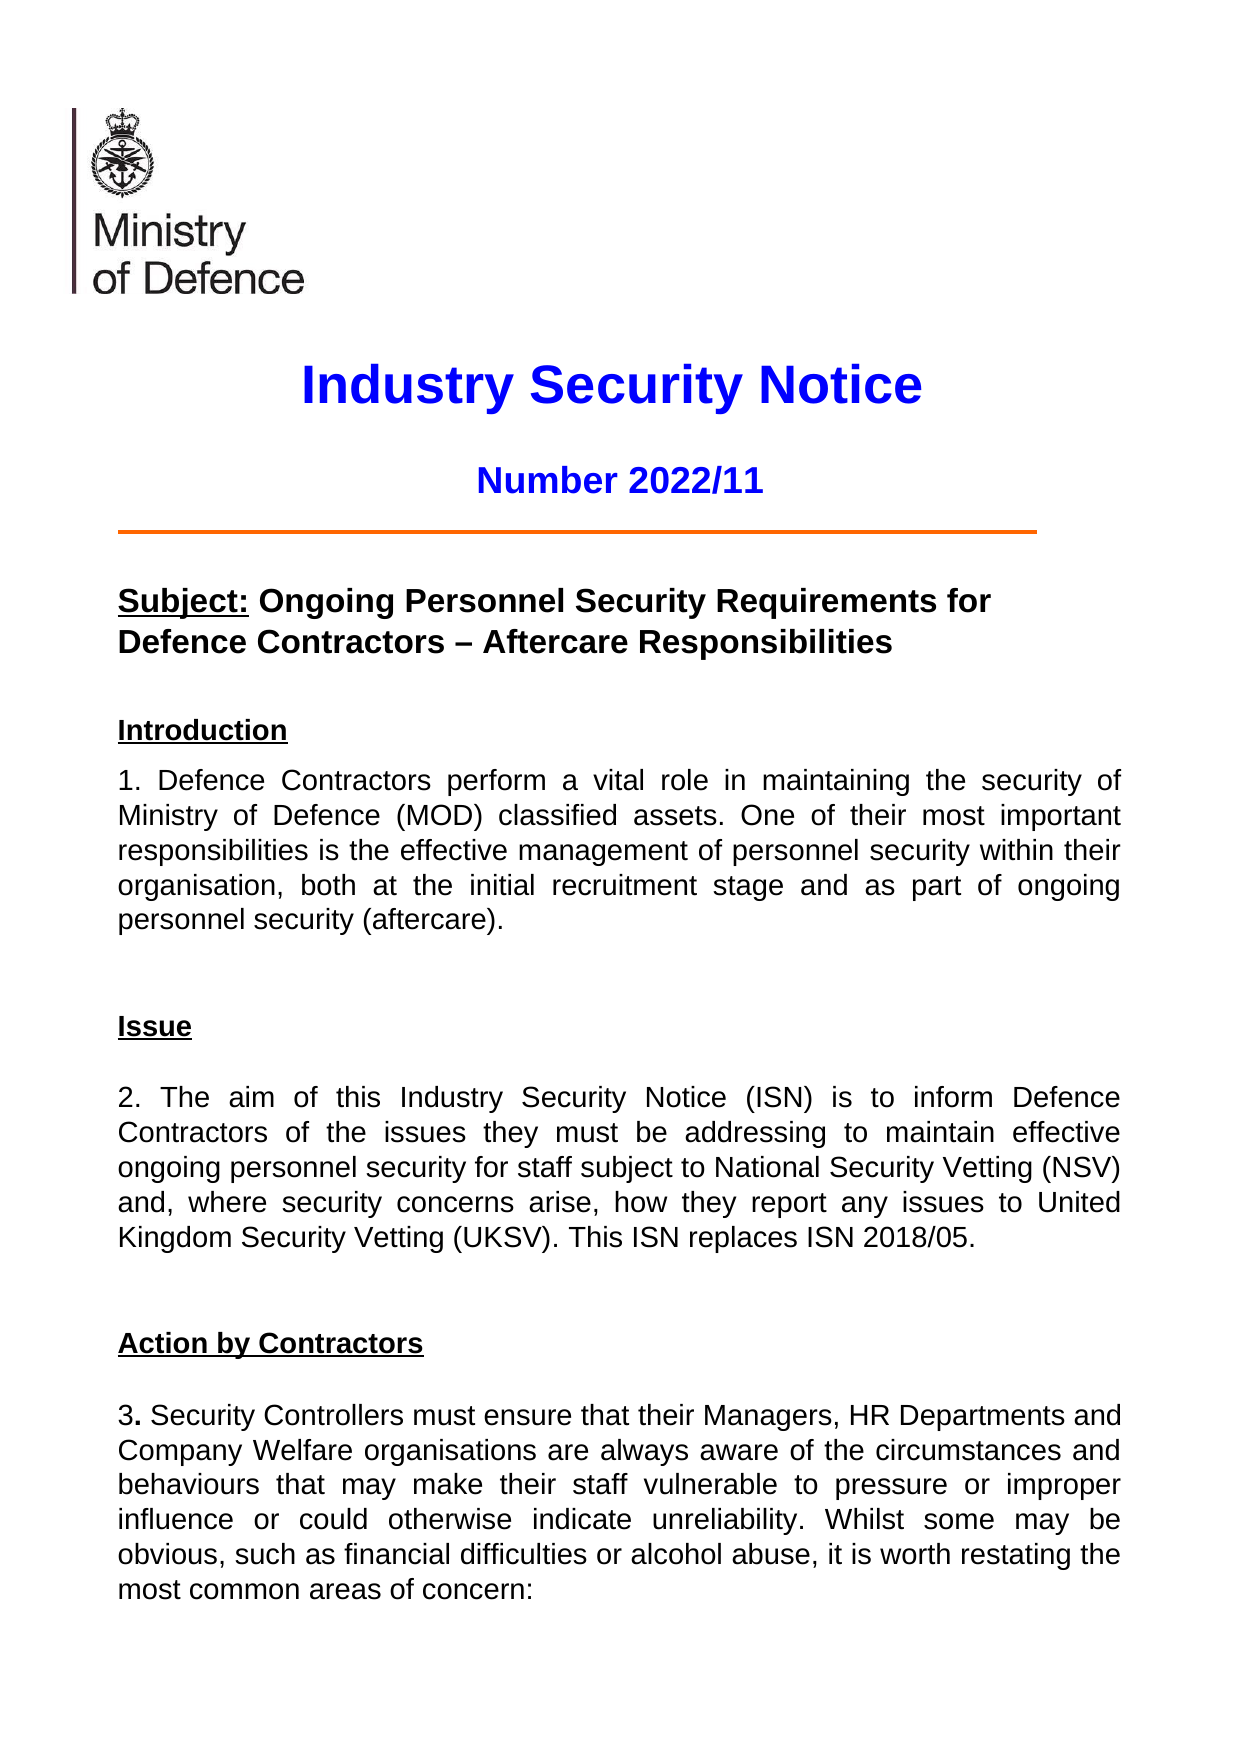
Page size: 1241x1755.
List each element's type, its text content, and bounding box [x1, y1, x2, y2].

text Subject: Ongoing Personnel Security Requirements for [117, 581, 1123, 620]
text Defence Contractors – Aftercare Responsibilities [117, 622, 1123, 661]
subtitle Introduction [117, 713, 1123, 747]
text 2. The aim of this Industry Security Notice (ISN) is to inform Defence Contractors of the issues they must be addressing to maintain effective ongoing personnel security for staff subject to National Security Vetting (NSV) and, where security concerns arise, how they report any issues to United Kingdom Security Vetting (UKSV). This ISN replaces ISN 2018/05. [117, 1081, 1123, 1253]
text Industry Security Notice [118, 352, 1122, 414]
text 1. Defence Contractors perform a vital role in maintaining the security of Ministry of Defence (MOD) classified assets. One of their most important responsibilities is the effective management of personnel security within their organisation, both at the initial recruitment stage and as part of ongoing personnel security (aftercare). [117, 763, 1123, 936]
text Number 2022/11 [118, 458, 1122, 501]
subtitle Action by Contractors [117, 1326, 1123, 1360]
text 3. Security Controllers must ensure that their Managers, HR Departments and Company Welfare organisations are always aware of the circumstances and behaviours that may make their staff vulnerable to pressure or improper influence or could otherwise indicate unreliability. Whilst some may be obvious, such as financial difficulties or alcohol abuse, it is worth restating the most common areas of concern: [117, 1398, 1123, 1605]
subtitle Issue [117, 1009, 1123, 1042]
